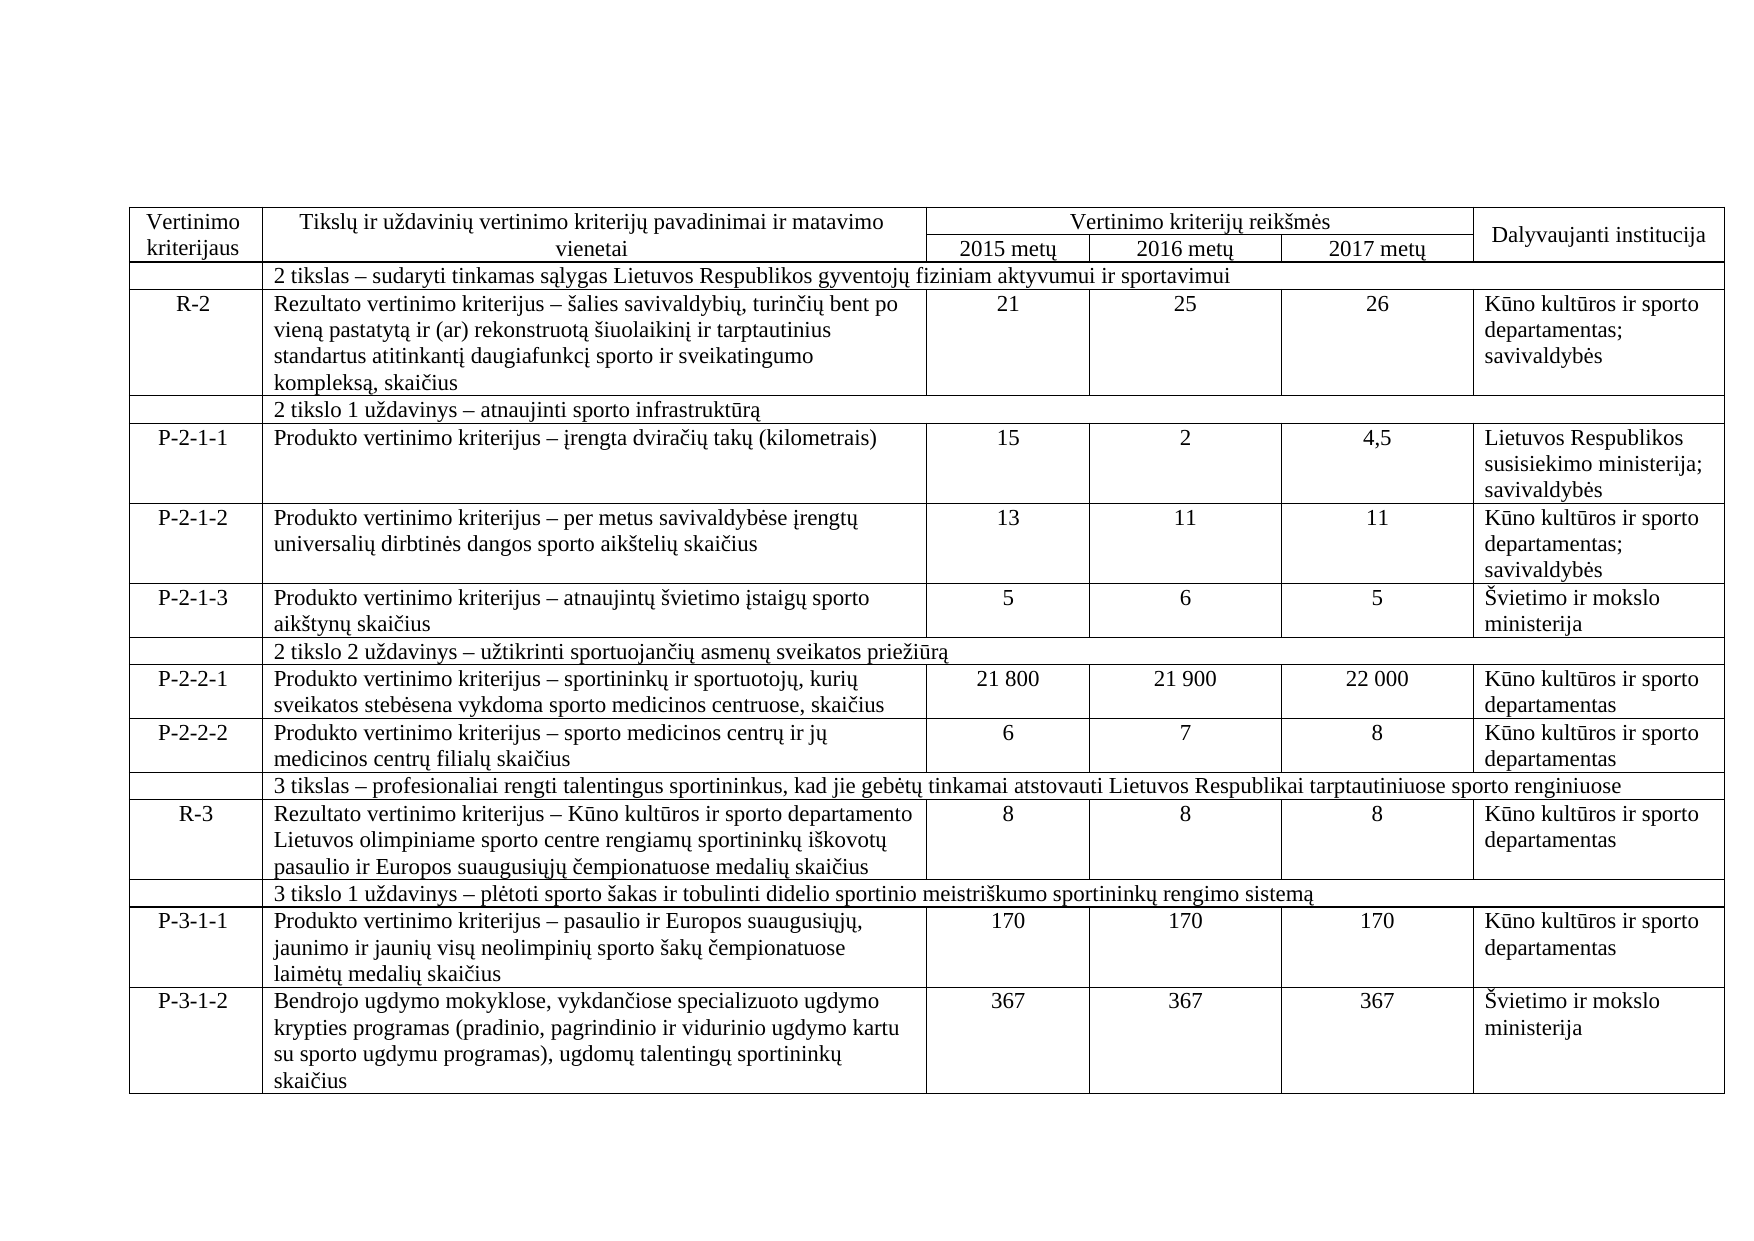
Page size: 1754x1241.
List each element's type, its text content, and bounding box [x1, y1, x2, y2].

table_cell 6 [1090, 584, 1281, 637]
table_cell 21 800 [927, 665, 1089, 718]
table_cell Kūno kultūros ir sporto departamentas [1474, 800, 1724, 879]
table_cell Švietimo ir mokslo ministerija [1474, 584, 1724, 637]
table_cell Bendrojo ugdymo mokyklose, vykdančiose specializuoto ugdymo krypties programas (pradinio, pagrindinio ir vidurinio ugdymo kartu su sporto ugdymu programas), ugdomų talentingų sportininkų skaičius [263, 988, 926, 1093]
table_cell Produkto vertinimo kriterijus – įrengta dviračių takų (kilometrais) [263, 424, 926, 503]
table_cell Produkto vertinimo kriterijus – atnaujintų švietimo įstaigų sporto aikštynų skaičius [263, 584, 926, 637]
table_cell 7 [1090, 719, 1281, 772]
table_cell 5 [1282, 584, 1473, 637]
table_header Dalyvaujanti institucija [1474, 208, 1724, 261]
table_cell 11 [1090, 504, 1281, 583]
table_cell Rezultato vertinimo kriterijus – šalies savivaldybių, turinčių bent po vieną pastatytą ir (ar) rekonstruotą šiuolaikinį ir tarptautinius standartus atitinkantį daugiafunkcį sporto ir sveikatingumo kompleksą, skaičius [263, 290, 926, 395]
table_cell 21 [927, 290, 1089, 395]
table_cell P-2-2-2 [130, 719, 262, 772]
table_cell 2017 metų [1282, 235, 1473, 261]
table_cell 170 [1090, 908, 1281, 987]
table_cell R-2 [130, 290, 262, 395]
table_cell R-3 [130, 800, 262, 879]
table_cell 367 [927, 988, 1089, 1093]
table_cell 170 [927, 908, 1089, 987]
table_cell [130, 773, 262, 799]
table_cell 2 [1090, 424, 1281, 503]
table_cell 11 [1282, 504, 1473, 583]
table_cell [130, 263, 262, 289]
table_cell Produkto vertinimo kriterijus – pasaulio ir Europos suaugusiųjų, jaunimo ir jaunių visų neolimpinių sporto šakų čempionatuose laimėtų medalių skaičius [263, 908, 926, 987]
table_cell Kūno kultūros ir sporto departamentas; savivaldybės [1474, 504, 1724, 583]
table_cell 8 [1282, 719, 1473, 772]
table_cell 25 [1090, 290, 1281, 395]
table_cell Lietuvos Respublikos susisiekimo ministerija; savivaldybės [1474, 424, 1724, 503]
table_cell P-2-1-2 [130, 504, 262, 583]
table_cell 170 [1282, 908, 1473, 987]
table_cell 13 [927, 504, 1089, 583]
table_cell 21 900 [1090, 665, 1281, 718]
table_cell 8 [1282, 800, 1473, 879]
table_cell 2016 metų [1090, 235, 1281, 261]
table_cell 15 [927, 424, 1089, 503]
table_cell 367 [1282, 988, 1473, 1093]
table_cell 4,5 [1282, 424, 1473, 503]
table_cell P-2-1-1 [130, 424, 262, 503]
table_cell Švietimo ir mokslo ministerija [1474, 988, 1724, 1093]
table_cell 8 [927, 800, 1089, 879]
table_cell 2015 metų [927, 235, 1089, 261]
table_cell 22 000 [1282, 665, 1473, 718]
table_cell P-2-2-1 [130, 665, 262, 718]
table_cell 6 [927, 719, 1089, 772]
table_cell P-3-1-1 [130, 908, 262, 987]
table_cell P-2-1-3 [130, 584, 262, 637]
table_cell 2 tikslas – sudaryti tinkamas sąlygas Lietuvos Respublikos gyventojų fiziniam aktyvumui ir sportavimui [263, 263, 1724, 289]
table_cell Kūno kultūros ir sporto departamentas; savivaldybės [1474, 290, 1724, 395]
table_cell Kūno kultūros ir sporto departamentas [1474, 908, 1724, 987]
table_cell 3 tikslo 1 uždavinys – plėtoti sporto šakas ir tobulinti didelio sportinio meistriškumo sportininkų rengimo sistemą [263, 880, 1724, 906]
table_cell Produkto vertinimo kriterijus – sporto medicinos centrų ir jų medicinos centrų filialų skaičius [263, 719, 926, 772]
table_cell [130, 396, 262, 423]
table_cell Kūno kultūros ir sporto departamentas [1474, 665, 1724, 718]
table_cell Produkto vertinimo kriterijus – per metus savivaldybėse įrengtų universalių dirbtinės dangos sporto aikštelių skaičius [263, 504, 926, 583]
table_cell [130, 638, 262, 664]
table_cell 2 tikslo 2 uždavinys – užtikrinti sportuojančių asmenų sveikatos priežiūrą [263, 638, 1724, 664]
table_cell Kūno kultūros ir sporto departamentas [1474, 719, 1724, 772]
table_cell Produkto vertinimo kriterijus – sportininkų ir sportuotojų, kurių sveikatos stebėsena vykdoma sporto medicinos centruose, skaičius [263, 665, 926, 718]
table_cell 367 [1090, 988, 1281, 1093]
table_header Vertinimo kriterijų reikšmės [927, 208, 1473, 234]
table_cell P-3-1-2 [130, 988, 262, 1093]
table_cell 5 [927, 584, 1089, 637]
table_cell Rezultato vertinimo kriterijus – Kūno kultūros ir sporto departamento Lietuvos olimpiniame sporto centre rengiamų sportininkų iškovotų pasaulio ir Europos suaugusiųjų čempionatuose medalių skaičius [263, 800, 926, 879]
table_cell 26 [1282, 290, 1473, 395]
table_cell [130, 880, 262, 906]
table_cell 2 tikslo 1 uždavinys – atnaujinti sporto infrastruktūrą [263, 396, 1724, 423]
table_cell 8 [1090, 800, 1281, 879]
table_header Vertinimo kriterijaus kodas [130, 208, 262, 261]
table_cell 3 tikslas – profesionaliai rengti talentingus sportininkus, kad jie gebėtų tinkamai atstovauti Lietuvos Respublikai tarptautiniuose sporto renginiuose [263, 773, 1724, 799]
table_header Tikslų ir uždavinių vertinimo kriterijų pavadinimai ir matavimo vienetai [263, 208, 926, 261]
